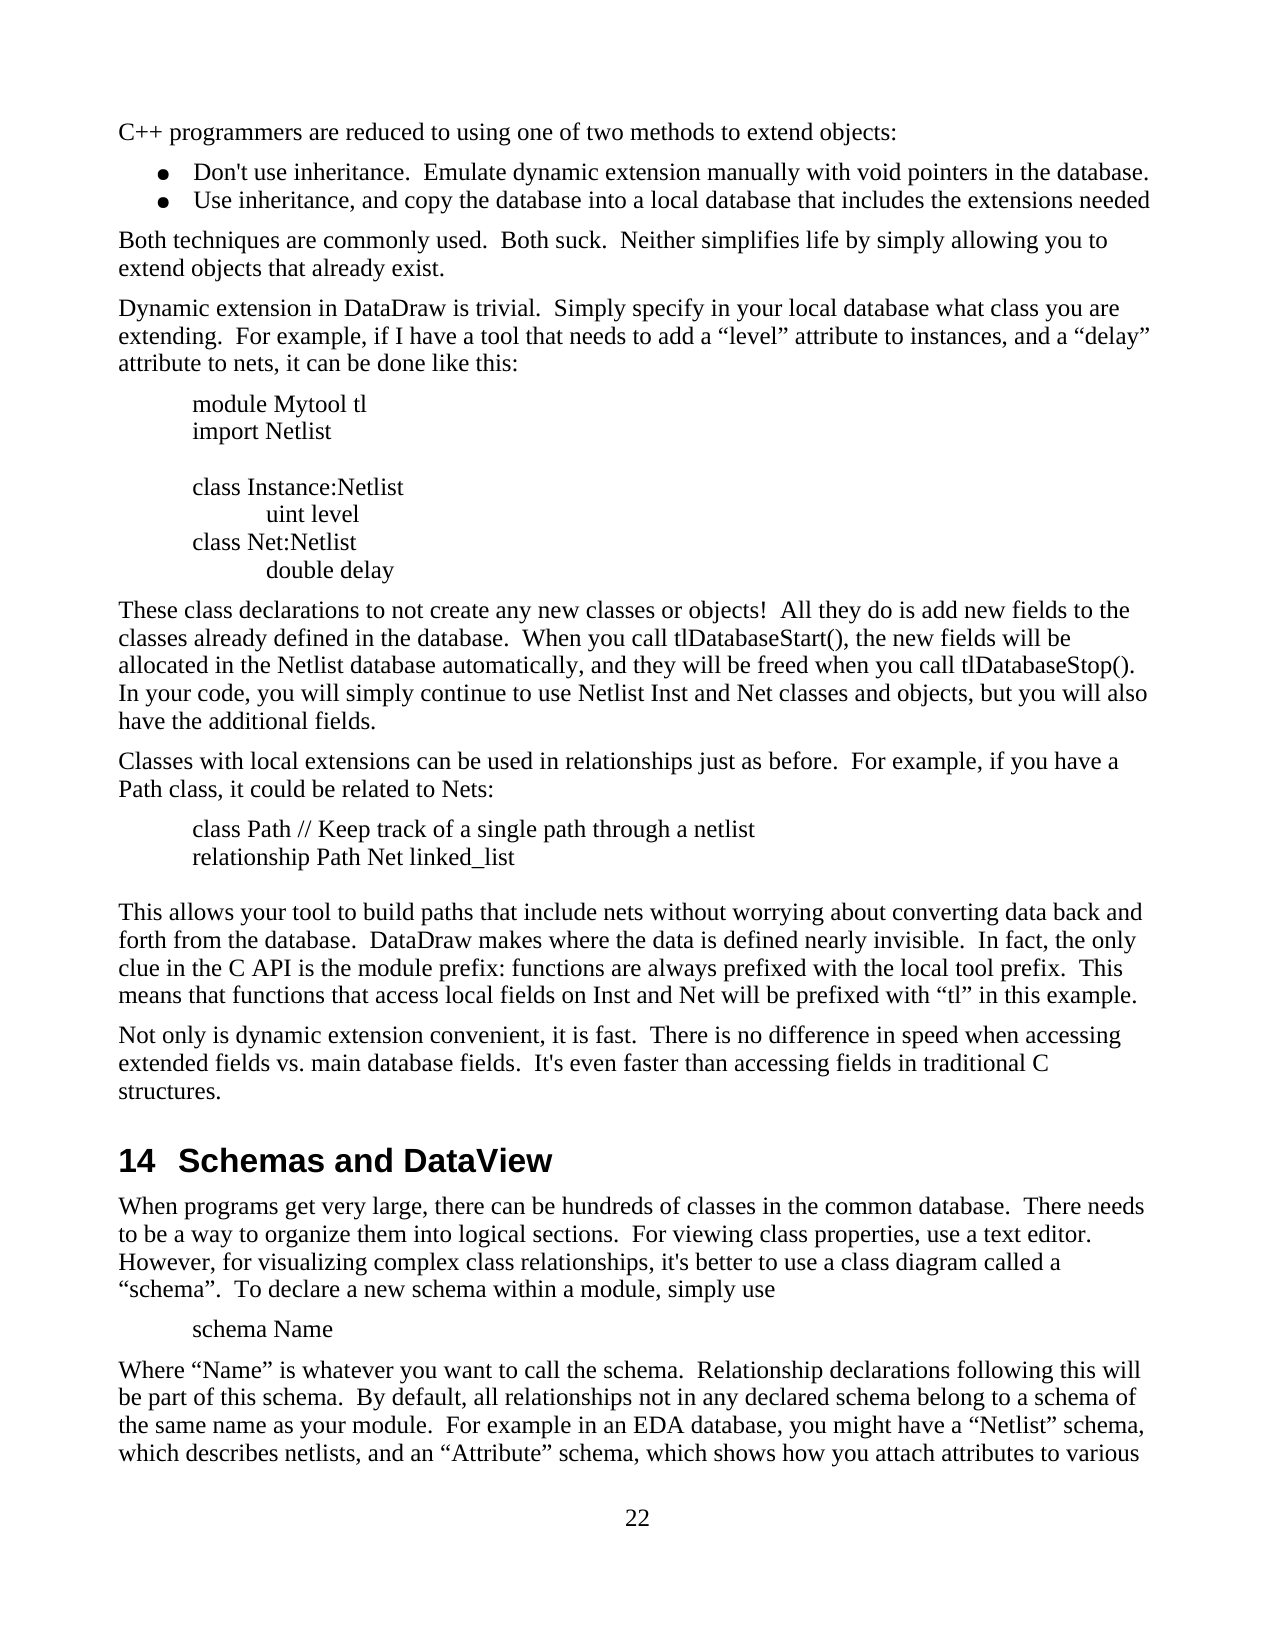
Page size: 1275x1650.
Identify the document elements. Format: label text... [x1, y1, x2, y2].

list Don't use inheritance. Emulate dynamic extension manually with void pointers in the database. [156, 158, 1157, 186]
text relationship Path Net linked_list [118, 843, 1157, 871]
text class Instance:Netlist [118, 473, 1157, 501]
text Where “Name” is whatever you want to call the schema. Relationship declarations following this will be part of this schema. By default, all relationships not in any declared schema belong to a schema of the same name as your module. For example in an EDA database, you might have a “Netlist” schema, which describes netlists, and an “Attribute” schema, which shows how you attach attributes to various [118, 1356, 1157, 1467]
text Classes with local extensions can be used in relationships just as before. For example, if you have a Path class, it could be related to Nets: [118, 747, 1157, 803]
text Not only is dynamic extension convenient, it is fast. There is no difference in speed when accessing extended fields vs. main database fields. It's even faster than accessing fields in traditional C structures. [118, 1022, 1157, 1105]
list Use inheritance, and copy the database into a local database that includes the extensions needed [156, 186, 1157, 214]
text C++ programmers are reduced to using one of two methods to extend objects: [118, 118, 1157, 146]
text import Netlist [118, 417, 1157, 445]
text Dynamic extension in DataDraw is trivial. Simply specify in your local database what class you are extending. For example, if I have a tool that needs to add a “level” attribute to instances, and a “delay” attribute to nets, it can be done like this: [118, 294, 1157, 377]
text class Path // Keep track of a single path through a netlist [118, 815, 1157, 843]
text double delay [118, 556, 1157, 584]
text uint level [118, 501, 1157, 528]
text When programs get very large, there can be hundreds of classes in the common database. There needs to be a way to organize them into logical sections. For viewing class properties, use a text editor. However, for visualizing complex class relationships, it's better to use a class diagram called a “schema”. To declare a new schema within a module, simply use [118, 1192, 1157, 1303]
text schema Name [118, 1316, 1157, 1343]
subtitle Schemas and DataView [118, 1142, 1157, 1180]
text module Mytool tl [118, 390, 1157, 417]
text This allows your tool to build paths that include nets without worrying about converting data back and forth from the database. DataDraw makes where the data is defined nearly invisible. In fact, the only clue in the C API is the module prefix: functions are always prefixed with the local tool prefix. This means that functions that access local fields on Inst and Net will be prefixed with “tl” in this example. [118, 898, 1157, 1009]
text Both techniques are commonly used. Both suck. Neither simplifies life by simply allowing you to extend objects that already exist. [118, 226, 1157, 282]
text class Net:Netlist [118, 528, 1157, 556]
text These class declarations to not create any new classes or objects! All they do is add new fields to the classes already defined in the database. When you call tlDatabaseStart(), the new fields will be allocated in the Netlist database automatically, and they will be freed when you call tlDatabaseStop(). In your code, you will simply continue to use Netlist Inst and Net classes and objects, but you will also have the additional fields. [118, 596, 1157, 735]
